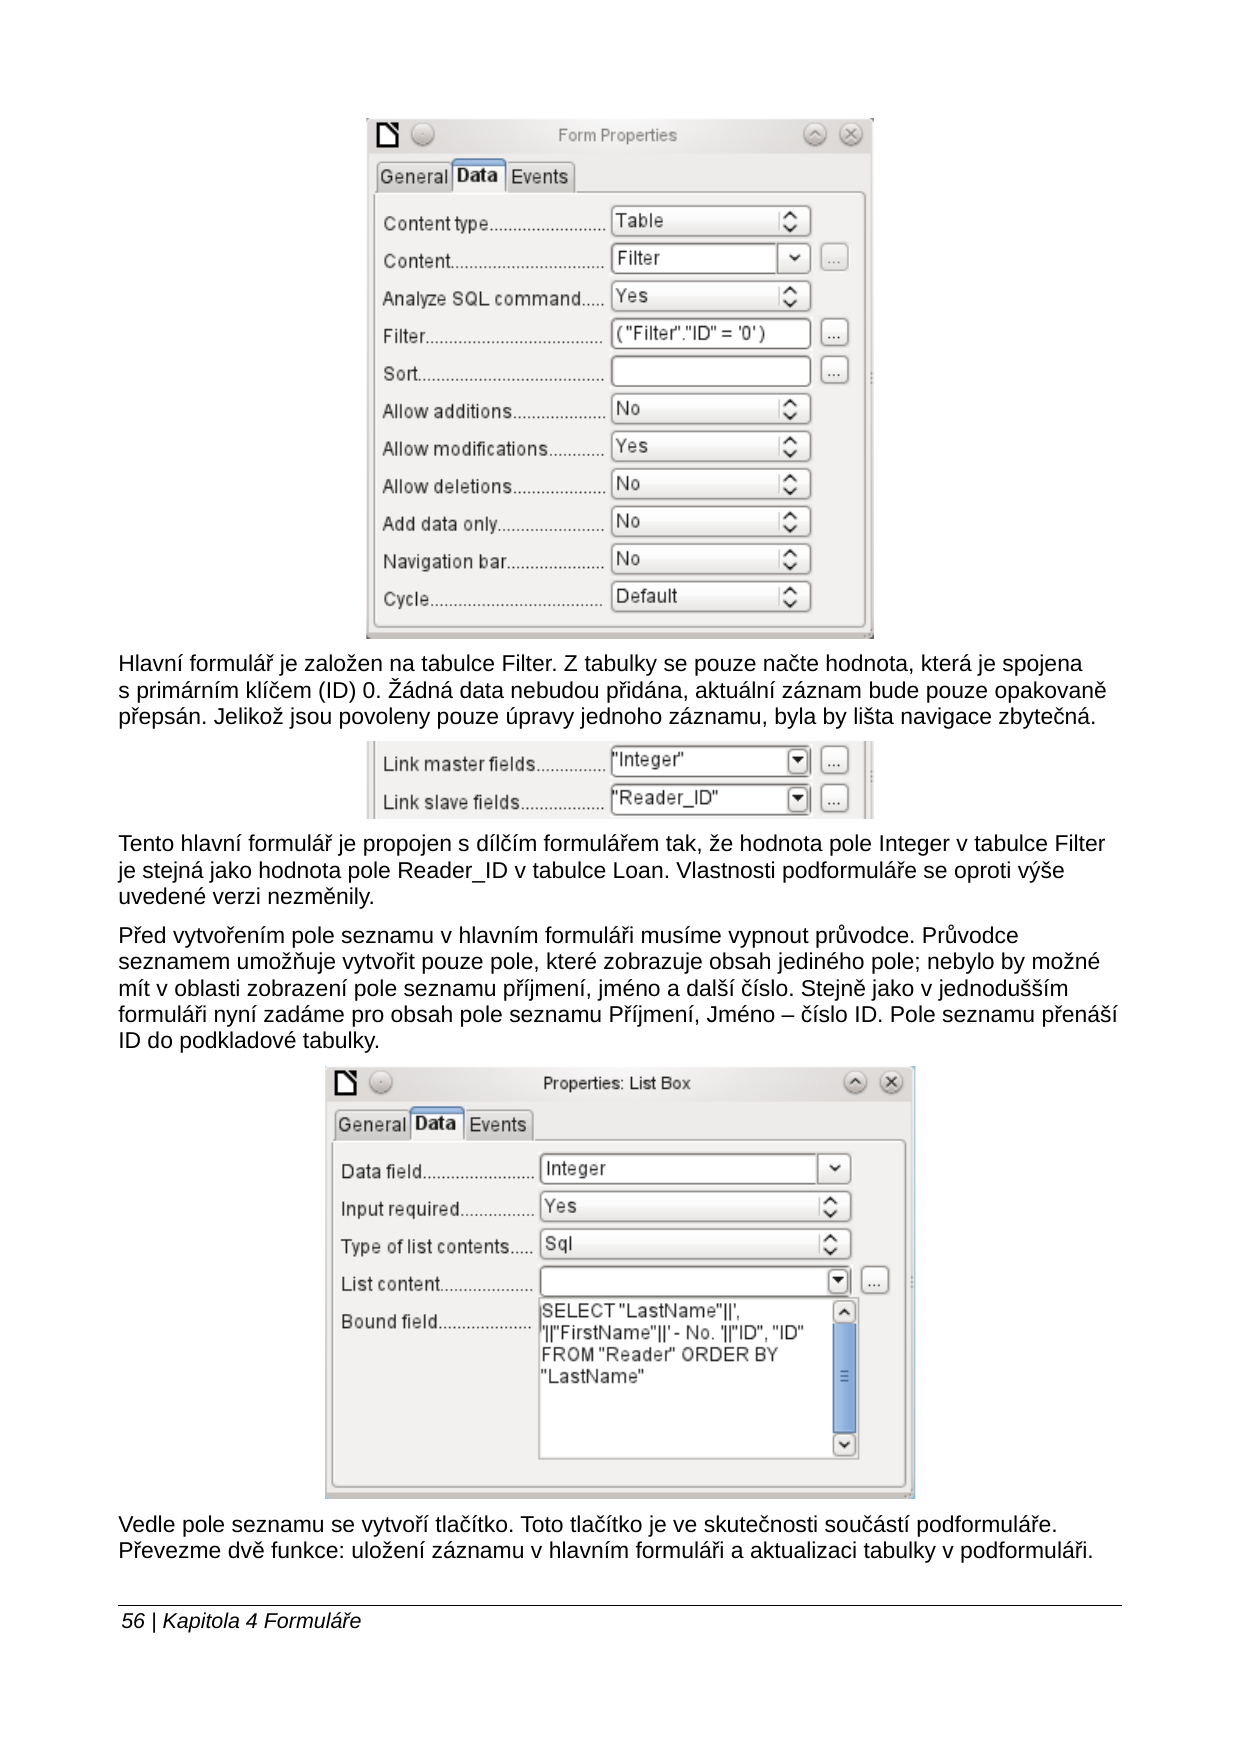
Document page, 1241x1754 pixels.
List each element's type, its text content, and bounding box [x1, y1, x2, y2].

text Před vytvořením pole seznamu v hlavním formuláři musíme vypnout průvodce. Průvodce seznamem umožňuje vytvořit pouze pole, které zobrazuje obsah jediného pole; nebylo by možné mít v oblasti zobrazení pole seznamu příjmení, jméno a další číslo. Stejně jako v jednodušším formuláři nyní zadáme pro obsah pole seznamu Příjmení, Jméno – číslo ID. Pole seznamu přenáší ID do podkladové tabulky. [118, 922, 1122, 1054]
text Hlavní formulář je založen na tabulce Filter. Z tabulky se pouze načte hodnota, která je spojena s primárním klíčem (ID) 0. Žádná data nebudou přidána, aktuální záznam bude pouze opakovaně přepsán. Jelikož jsou povoleny pouze úpravy jednoho záznamu, byla by lišta navigace zbytečná. [118, 650, 1122, 729]
picture [366, 741, 874, 819]
picture [366, 118, 874, 639]
text Vedle pole seznamu se vytvoří tlačítko. Toto tlačítko je ve skutečnosti součástí podformuláře. Převezme dvě funkce: uložení záznamu v hlavním formuláři a aktualizaci tabulky v podformuláři. [118, 1511, 1122, 1564]
text Tento hlavní formulář je propojen s dílčím formulářem tak, že hodnota pole Integer v tabulce Filter je stejná jako hodnota pole Reader_ID v tabulce Loan. Vlastnosti podformuláře se oproti výše uvedené verzi nezměnily. [118, 830, 1122, 909]
picture [325, 1066, 916, 1499]
